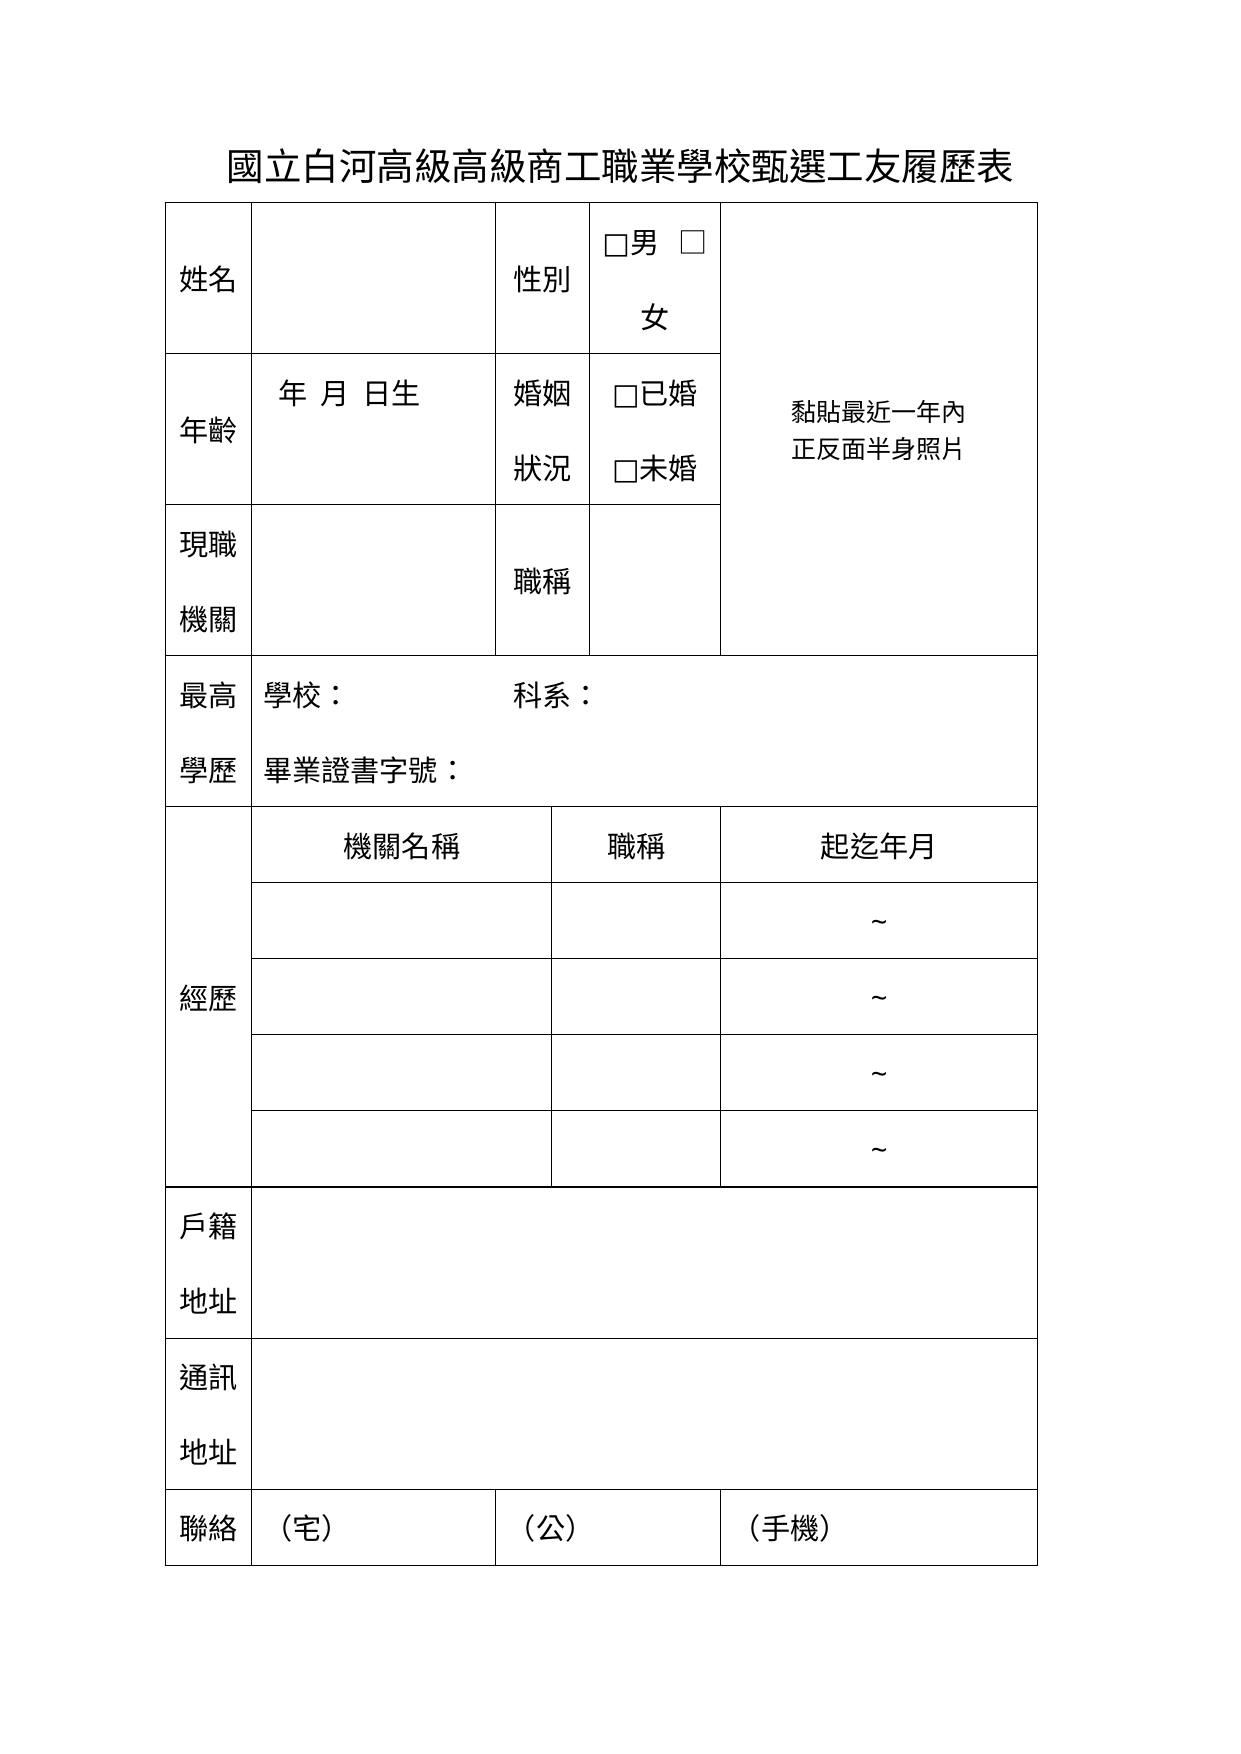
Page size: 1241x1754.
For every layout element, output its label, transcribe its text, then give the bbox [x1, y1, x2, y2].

table_cell （宅） [252, 1490, 495, 1564]
table_header [252, 203, 495, 353]
table_cell [252, 883, 551, 958]
table_header 黏貼最近一年內 正反面半身照片 [721, 203, 1037, 655]
table_cell ~ [721, 959, 1037, 1034]
table_cell [252, 505, 495, 655]
table_cell 聯絡 [166, 1490, 251, 1564]
table_cell 學校： 科系： 畢業證書字號： [252, 656, 1037, 806]
table_cell [590, 505, 720, 655]
table_header 姓名 [166, 203, 251, 353]
table_cell 最高學歷 [166, 656, 251, 806]
table_cell ~ [721, 883, 1037, 958]
table_cell [552, 883, 720, 958]
text 國立白河高級高級商工職業學校甄選工友履歷表 [177, 127, 1063, 202]
table_cell 年 月 日生 [252, 354, 495, 504]
table_cell [252, 1188, 1037, 1337]
table_cell （手機） [721, 1490, 1037, 1564]
table_cell [252, 1035, 551, 1110]
table_cell [552, 959, 720, 1034]
table_cell ~ [721, 1035, 1037, 1110]
table_cell □已婚 □未婚 [590, 354, 720, 504]
table_cell 職稱 [496, 505, 589, 655]
table_cell 年齡 [166, 354, 251, 504]
table_header □男 □女 [590, 203, 720, 353]
table_cell （公） [496, 1490, 720, 1564]
table_cell 戶籍地址 [166, 1188, 251, 1337]
table_cell 職稱 [552, 807, 720, 882]
table_header 性別 [496, 203, 589, 353]
table_cell ~ [721, 1111, 1037, 1186]
table_cell [252, 959, 551, 1034]
table_cell [252, 1111, 551, 1186]
table_cell 婚姻 狀況 [496, 354, 589, 504]
table_cell 起迄年月 [721, 807, 1037, 882]
table_cell [552, 1035, 720, 1110]
table_cell 通訊地址 [166, 1339, 251, 1488]
table_cell 現職機關 [166, 505, 251, 655]
table_cell [552, 1111, 720, 1186]
table_cell 經歷 [166, 807, 251, 1186]
table_cell [252, 1339, 1037, 1488]
table_cell 機關名稱 [252, 807, 551, 882]
